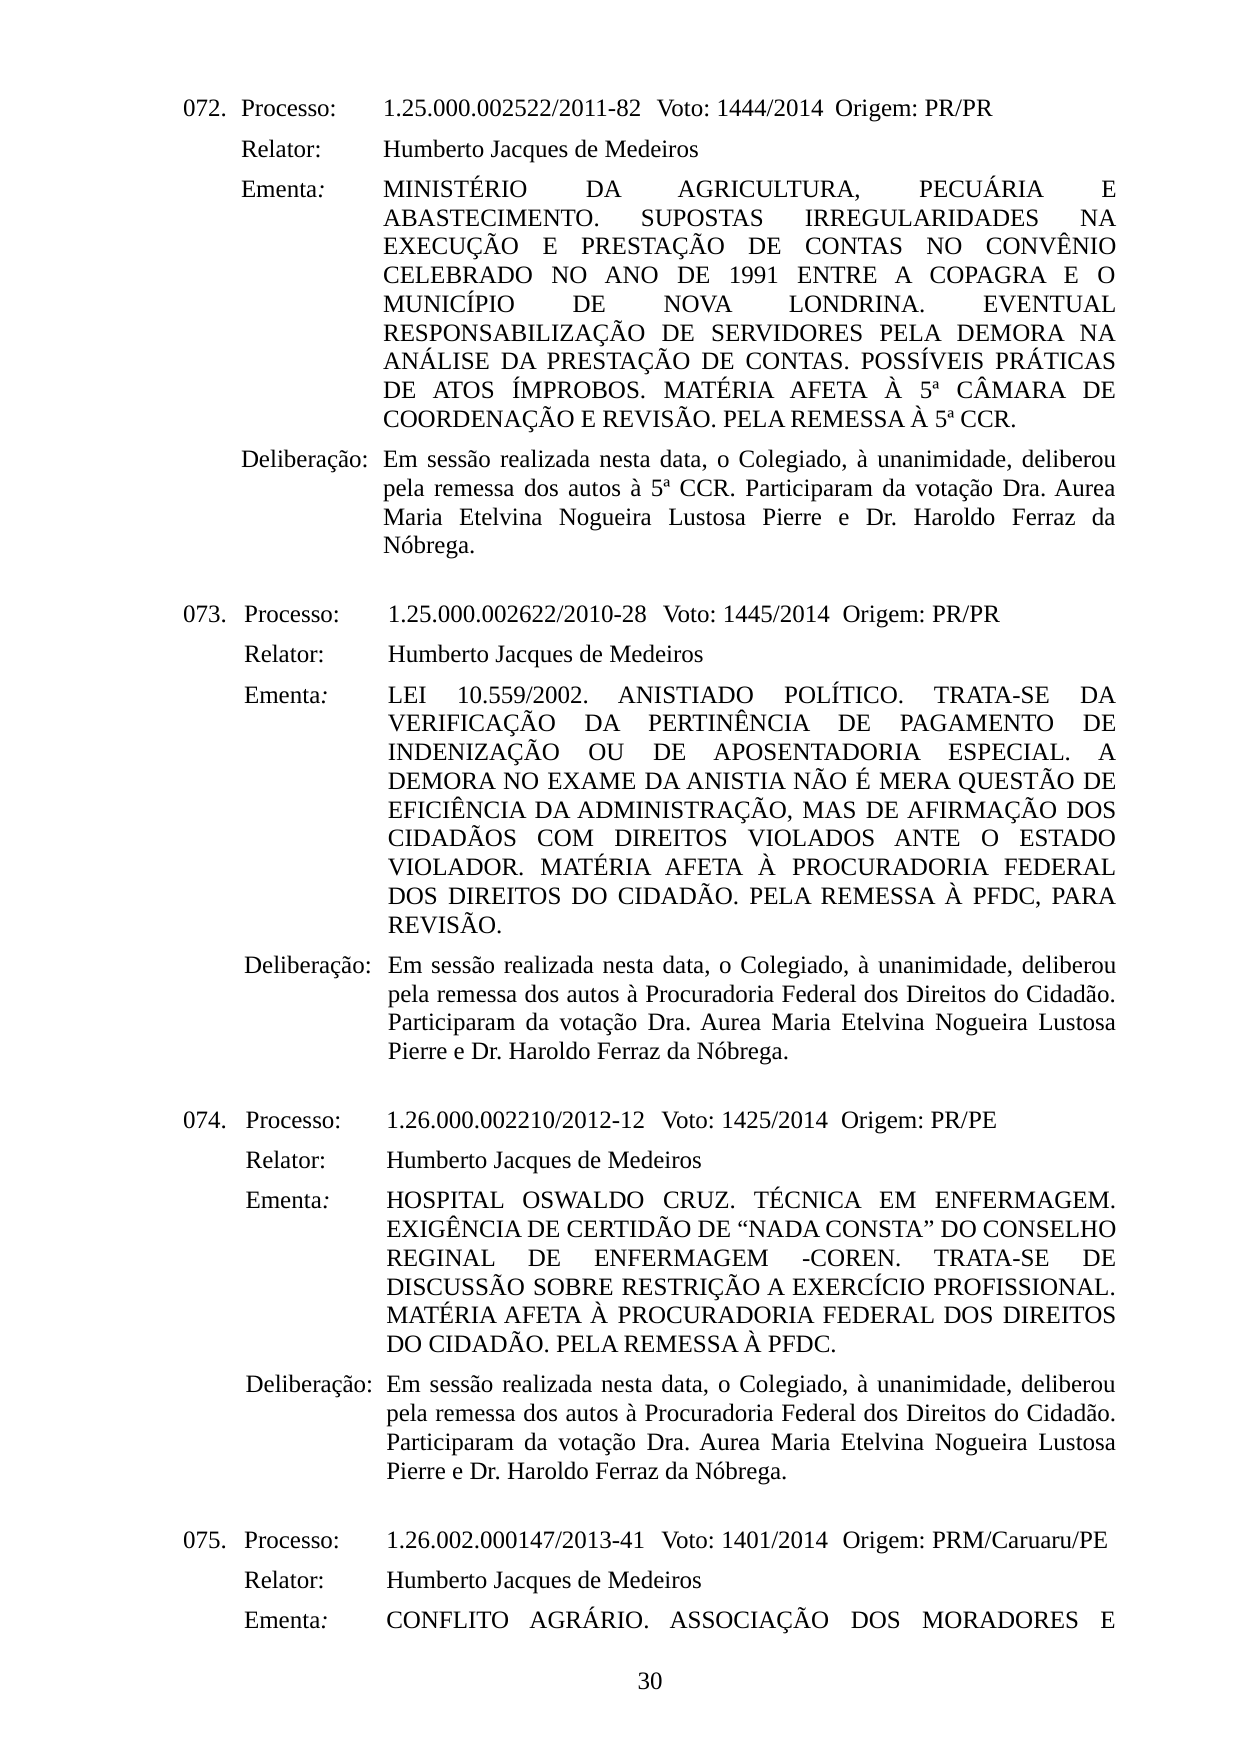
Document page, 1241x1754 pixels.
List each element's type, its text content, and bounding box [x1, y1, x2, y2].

table_cell [177, 634, 238, 674]
table_cell [177, 1364, 240, 1490]
table_cell MINISTÉRIO DA AGRICULTURA, PECUÁRIA E ABASTECIMENTO. SUPOSTAS IRREGULARIDADES NA EXECUÇÃO E PRESTAÇÃO DE CONTAS NO CONVÊNIO CELEBRADO NO ANO DE 1991 ENTRE A COPAGRA E O MUNICÍPIO DE NOVA LONDRINA. EVENTUAL RESPONSABILIZAÇÃO DE SERVIDORES PELA DEMORA NA ANÁLISE DA PRESTAÇÃO DE CONTAS. POSSÍVEIS PRÁTICAS DE ATOS ÍMPROBOS. MATÉRIA AFETA À 5ª CÂMARA DE COORDENAÇÃO E REVISÃO. PELA REMESSA À 5ª CCR. [377, 168, 1122, 438]
table_cell [177, 128, 235, 168]
table_cell [177, 1180, 240, 1364]
table_cell [177, 1600, 238, 1640]
table_cell Em sessão realizada nesta data, o Colegiado, à unanimidade, deliberou pela remessa dos autos à Procuradoria Federal dos Direitos do Cidadão. Participaram da votação Dra. Aurea Maria Etelvina Nogueira Lustosa Pierre e Dr. Haroldo Ferraz da Nóbrega. [380, 1364, 1122, 1490]
table_cell CONFLITO AGRÁRIO. ASSOCIAÇÃO DOS MORADORES E [380, 1600, 1122, 1640]
table_cell Relator: [238, 1559, 380, 1599]
table_header 072. [177, 88, 235, 128]
table_cell [177, 1140, 240, 1180]
table_cell LEI 10.559/2002. ANISTIADO POLÍTICO. TRATA-SE DA VERIFICAÇÃO DA PERTINÊNCIA DE PAGAMENTO DE INDENIZAÇÃO OU DE APOSENTADORIA ESPECIAL. A DEMORA NO EXAME DA ANISTIA NÃO É MERA QUESTÃO DE EFICIÊNCIA DA ADMINISTRAÇÃO, MAS DE AFIRMAÇÃO DOS CIDADÃOS COM DIREITOS VIOLADOS ANTE O ESTADO VIOLADOR. MATÉRIA AFETA À PROCURADORIA FEDERAL DOS DIREITOS DO CIDADÃO. PELA REMESSA À PFDC, PARA REVISÃO. [382, 674, 1122, 944]
table_cell Humberto Jacques de Medeiros [382, 634, 1122, 674]
table_header Origem: PRM/Caruaru/PE [837, 1519, 1122, 1559]
table_header 073. [177, 594, 238, 634]
table_cell Ementa: [235, 168, 377, 438]
table_cell Relator: [240, 1140, 380, 1180]
table_header 1.26.002.000147/2013-41 [380, 1519, 655, 1559]
table_header Processo: [238, 1519, 380, 1559]
table_cell Deliberação: [235, 439, 377, 565]
table_header Voto: 1401/2014 [655, 1519, 837, 1559]
table_header 1.25.000.002522/2011-82 [377, 88, 651, 128]
table_header 074. [177, 1100, 240, 1140]
table_cell Em sessão realizada nesta data, o Colegiado, à unanimidade, deliberou pela remessa dos autos à Procuradoria Federal dos Direitos do Cidadão. Participaram da votação Dra. Aurea Maria Etelvina Nogueira Lustosa Pierre e Dr. Haroldo Ferraz da Nóbrega. [382, 944, 1122, 1071]
table_cell Deliberação: [238, 944, 382, 1071]
table_cell Ementa: [238, 1600, 380, 1640]
table_cell Em sessão realizada nesta data, o Colegiado, à unanimidade, deliberou pela remessa dos autos à 5ª CCR. Participaram da votação Dra. Aurea Maria Etelvina Nogueira Lustosa Pierre e Dr. Haroldo Ferraz da Nóbrega. [377, 439, 1122, 565]
table_cell Humberto Jacques de Medeiros [380, 1140, 1122, 1180]
table_header Processo: [240, 1100, 380, 1140]
table_header 1.25.000.002622/2010-28 [382, 594, 657, 634]
table_cell Ementa: [238, 674, 382, 944]
table_cell Ementa: [240, 1180, 380, 1364]
table_header Processo: [238, 594, 382, 634]
table_cell Humberto Jacques de Medeiros [380, 1559, 1122, 1599]
table_header Origem: PR/PE [835, 1100, 1122, 1140]
table_cell Humberto Jacques de Medeiros [377, 128, 1122, 168]
table_header Origem: PR/PR [837, 594, 1122, 634]
table_header Voto: 1425/2014 [655, 1100, 835, 1140]
table_cell [177, 1559, 238, 1599]
table_header Voto: 1444/2014 [651, 88, 829, 128]
table_cell [177, 674, 238, 944]
table_cell [177, 168, 235, 438]
table_cell Relator: [235, 128, 377, 168]
table_header Voto: 1445/2014 [657, 594, 837, 634]
table_cell [177, 944, 238, 1071]
table_cell [177, 439, 235, 565]
table_cell HOSPITAL OSWALDO CRUZ. TÉCNICA EM ENFERMAGEM. EXIGÊNCIA DE CERTIDÃO DE “NADA CONSTA” DO CONSELHO REGINAL DE ENFERMAGEM -COREN. TRATA-SE DE DISCUSSÃO SOBRE RESTRIÇÃO A EXERCÍCIO PROFISSIONAL. MATÉRIA AFETA À PROCURADORIA FEDERAL DOS DIREITOS DO CIDADÃO. PELA REMESSA À PFDC. [380, 1180, 1122, 1364]
table_cell Deliberação: [240, 1364, 380, 1490]
table_header 1.26.000.002210/2012-12 [380, 1100, 655, 1140]
table_header Origem: PR/PR [829, 88, 1122, 128]
table_header 075. [177, 1519, 238, 1559]
table_cell Relator: [238, 634, 382, 674]
table_header Processo: [235, 88, 377, 128]
